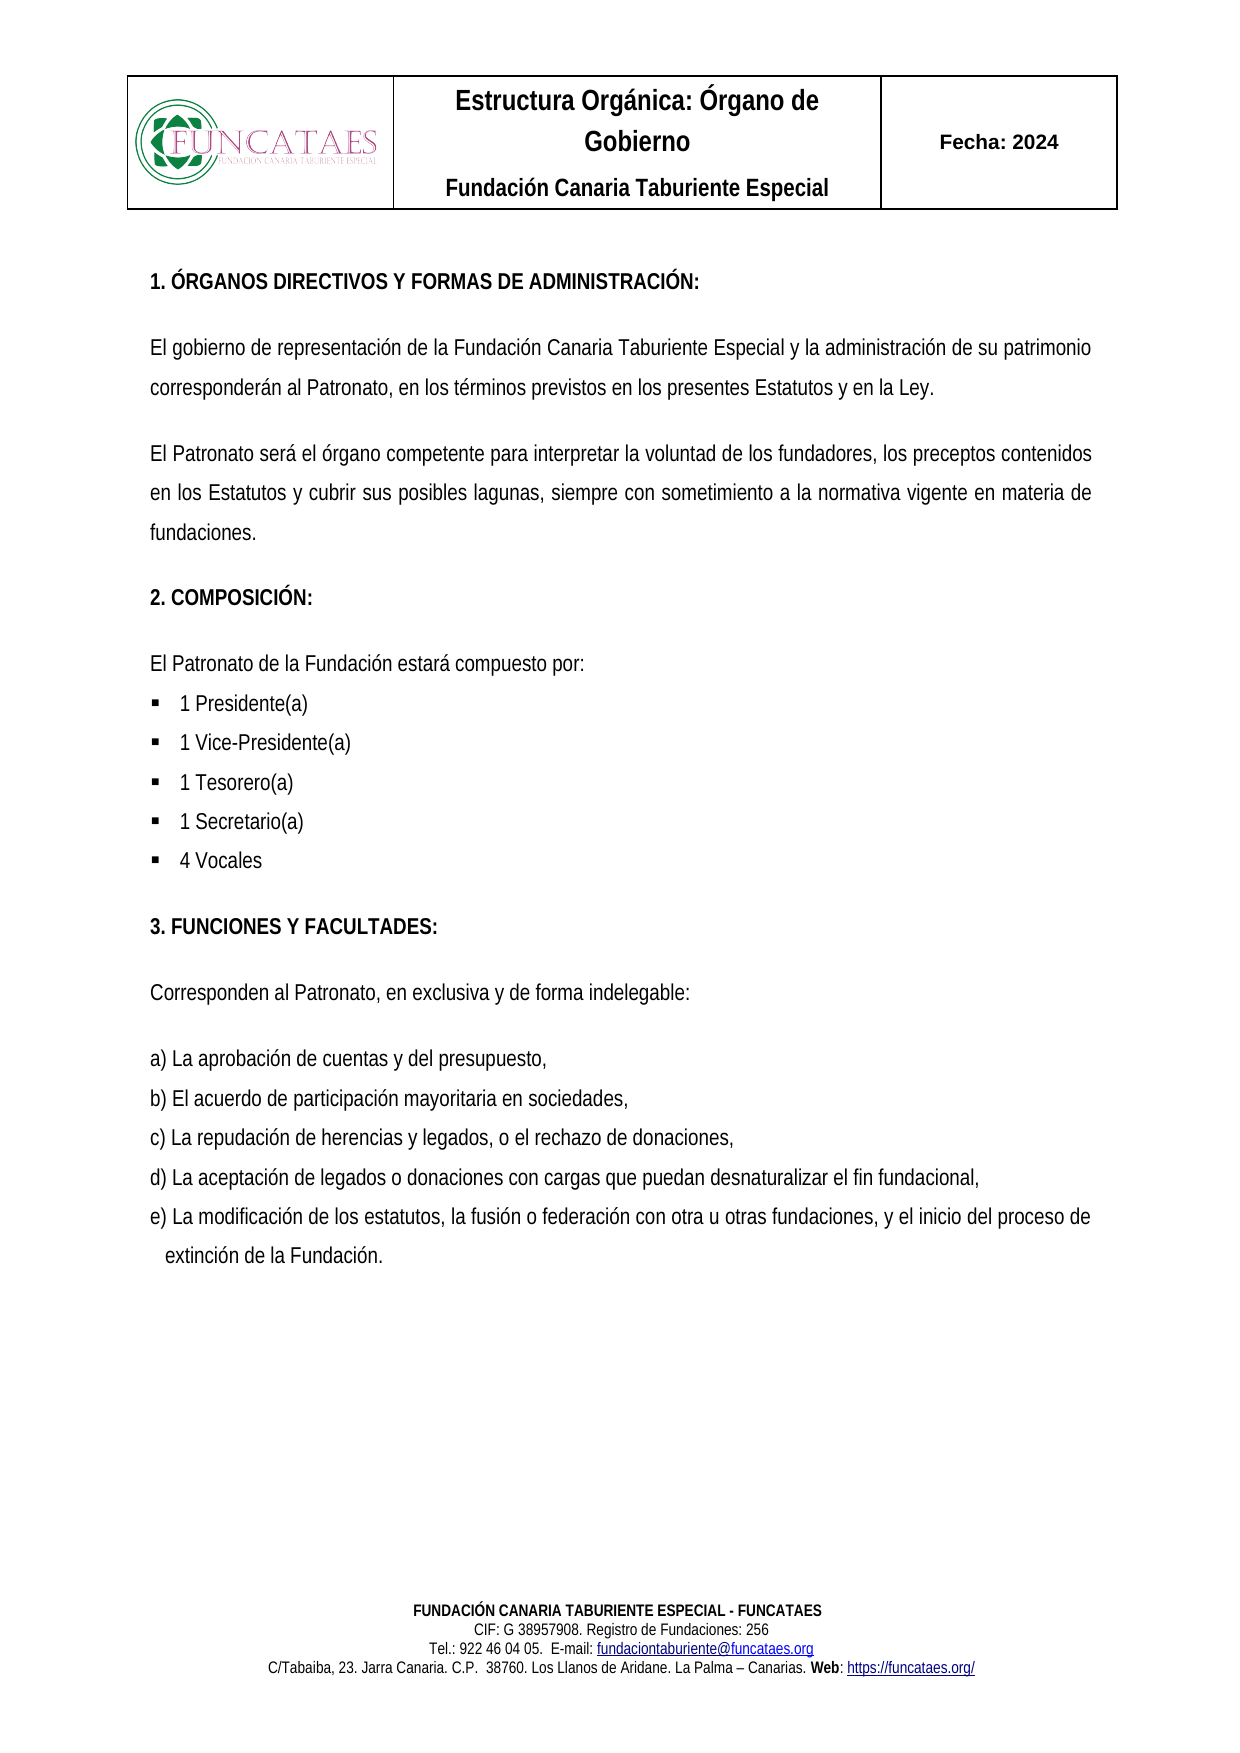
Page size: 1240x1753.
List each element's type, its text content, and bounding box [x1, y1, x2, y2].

text b) El acuerdo de participación mayoritaria en sociedades, [150, 1084, 1093, 1111]
list 4 Vocales [150, 847, 1093, 874]
text 3. FUNCIONES Y FACULTADES: [150, 913, 1154, 940]
text e) La modificación de los estatutos, la fusión o federación con otra u otras fundaciones, y el inicio del proceso de extinción de la Fundación. [150, 1203, 1093, 1269]
list 1 Presidente(a) [150, 689, 1093, 716]
list 1 Tesorero(a) [150, 768, 1093, 795]
text El gobierno de representación de la Fundación Canaria Taburiente Especial y la administración de su patrimonio corresponderán al Patronato, en los términos previstos en los presentes Estatutos y en la Ley. [150, 334, 1093, 400]
text 1. ÓRGANOS DIRECTIVOS Y FORMAS DE ADMINISTRACIÓN: [150, 268, 1154, 295]
text a) La aprobación de cuentas y del presupuesto, [150, 1045, 1093, 1071]
list 1 Vice-Presidente(a) [150, 729, 1093, 755]
text c) La repudación de herencias y legados, o el rechazo de donaciones, [150, 1124, 1093, 1150]
text El Patronato de la Fundación estará compuesto por: [150, 650, 1093, 676]
text El Patronato será el órgano competente para interpretar la voluntad de los fundadores, los preceptos contenidos en los Estatutos y cubrir sus posibles lagunas, siempre con sometimiento a la normativa vigente en materia de fundaciones. [150, 439, 1093, 545]
text Corresponden al Patronato, en exclusiva y de forma indelegable: [150, 979, 1093, 1006]
text 2. COMPOSICIÓN: [150, 584, 1154, 611]
list 1 Secretario(a) [150, 808, 1093, 834]
text d) La aceptación de legados o donaciones con cargas que puedan desnaturalizar el fin fundacional, [150, 1163, 1093, 1190]
